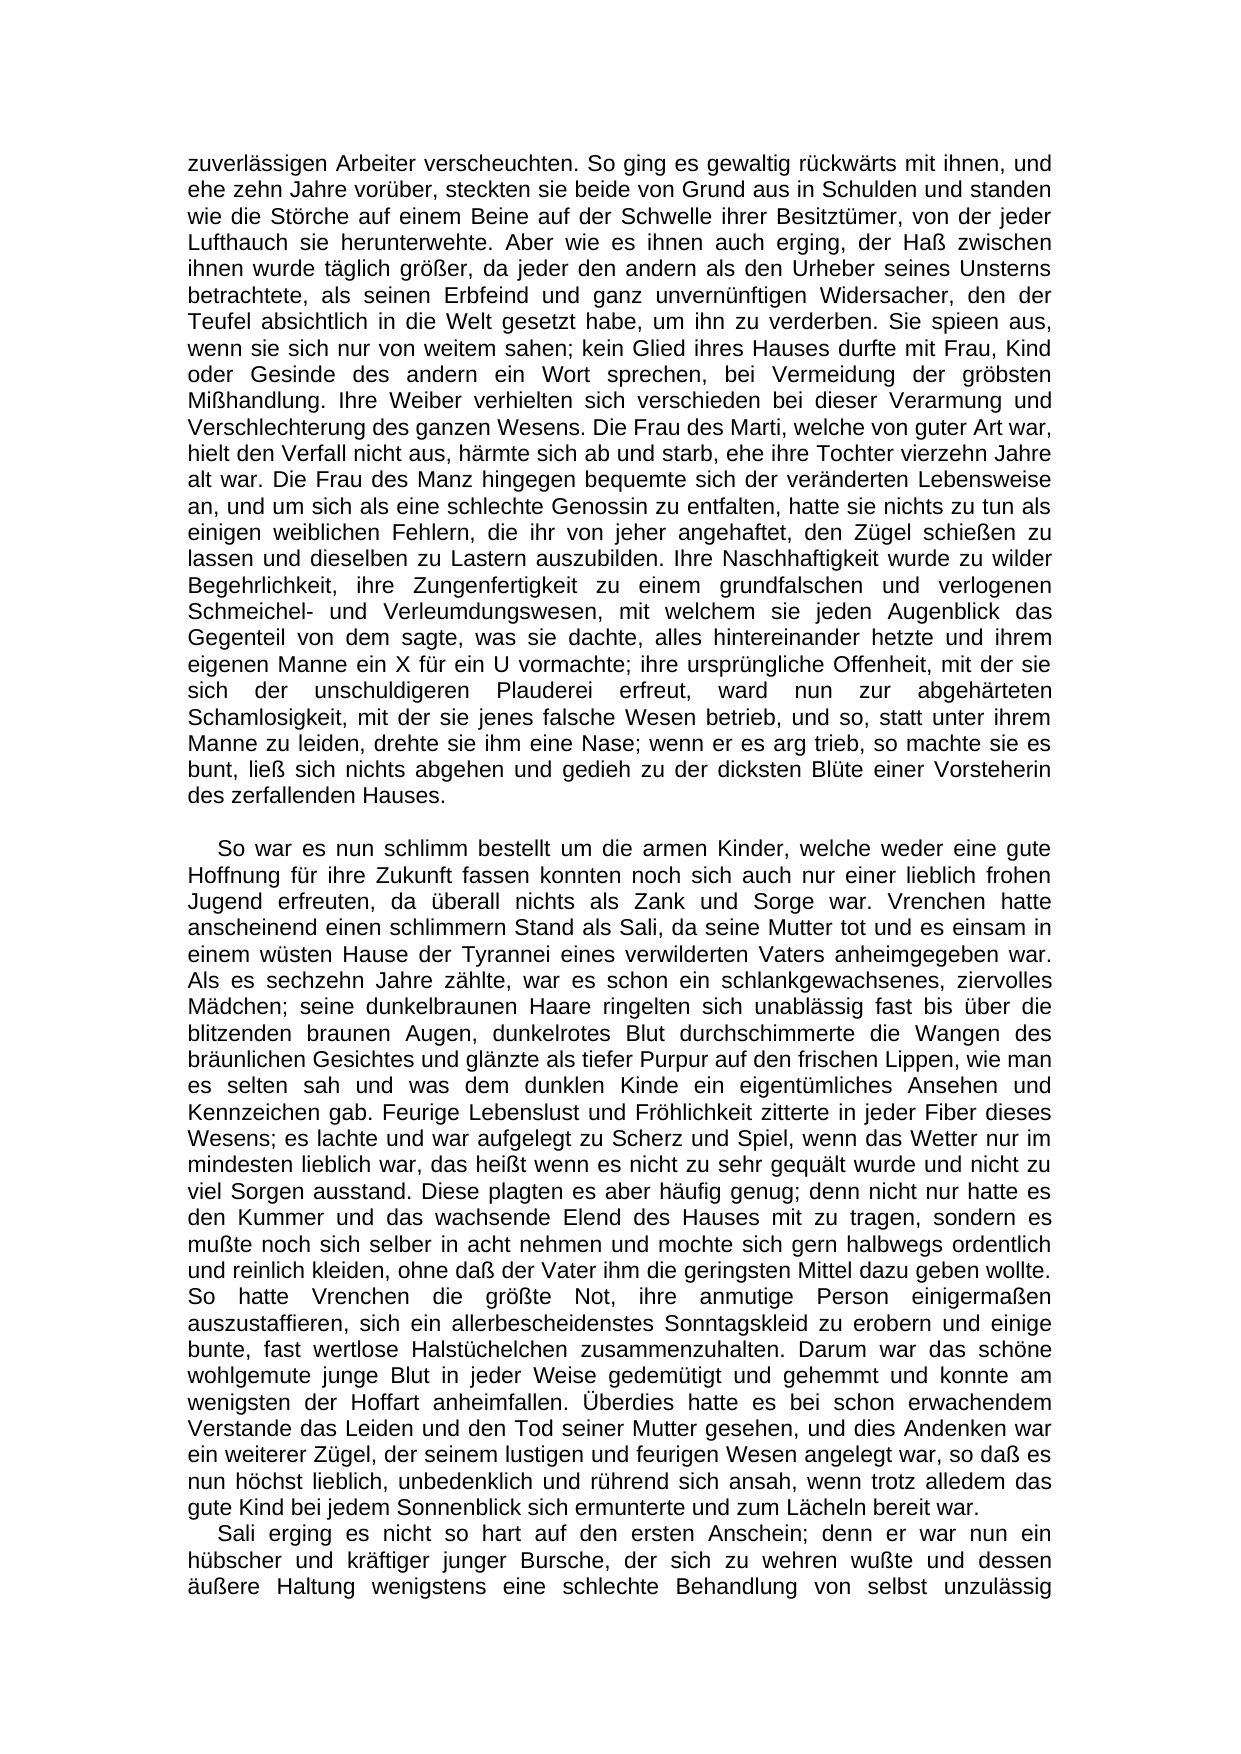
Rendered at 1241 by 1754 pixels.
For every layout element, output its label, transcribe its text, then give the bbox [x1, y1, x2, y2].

text Sali erging es nicht so hart auf den ersten Anschein; denn er war nun ein hübscher und kräftiger junger Bursche, der sich zu wehren wußte und dessen äußere Haltung wenigstens eine schlechte Behandlung von selbst unzulässig [187, 1520, 1053, 1599]
text zuverlässigen Arbeiter verscheuchten. So ging es gewaltig rückwärts mit ihnen, und ehe zehn Jahre vorüber, steckten sie beide von Grund aus in Schulden und standen wie die Störche auf einem Beine auf der Schwelle ihrer Besitztümer, von der jeder Lufthauch sie herunterwehte. Aber wie es ihnen auch erging, der Haß zwischen ihnen wurde täglich größer, da jeder den andern als den Urheber seines Unsterns betrachtete, als seinen Erbfeind und ganz unvernünftigen Widersacher, den der Teufel absichtlich in die Welt gesetzt habe, um ihn zu verderben. Sie spieen aus, wenn sie sich nur von weitem sahen; kein Glied ihres Hauses durfte mit Frau, Kind oder Gesinde des andern ein Wort sprechen, bei Vermeidung der gröbsten Mißhandlung. Ihre Weiber verhielten sich verschieden bei dieser Verarmung und Verschlechterung des ganzen Wesens. Die Frau des Marti, welche von guter Art war, hielt den Verfall nicht aus, härmte sich ab und starb, ehe ihre Tochter vierzehn Jahre alt war. Die Frau des Manz hingegen bequemte sich der veränderten Lebensweise an, und um sich als eine schlechte Genossin zu entfalten, hatte sie nichts zu tun als einigen weiblichen Fehlern, die ihr von jeher angehaftet, den Zügel schießen zu lassen und dieselben zu Lastern auszubilden. Ihre Naschhaftigkeit wurde zu wilder Begehrlichkeit, ihre Zungenfertigkeit zu einem grundfalschen und verlogenen Schmeichel- und Verleumdungswesen, mit welchem sie jeden Augenblick das Gegenteil von dem sagte, was sie dachte, alles hintereinander hetzte und ihrem eigenen Manne ein X für ein U vormachte; ihre ursprüngliche Offenheit, mit der sie sich der unschuldigeren Plauderei erfreut, ward nun zur abgehärteten Schamlosigkeit, mit der sie jenes falsche Wesen betrieb, und so, statt unter ihrem Manne zu leiden, drehte sie ihm eine Nase; wenn er es arg trieb, so machte sie es bunt, ließ sich nichts abgehen und gedieh zu der dicksten Blüte einer Vorsteherin des zerfallenden Hauses. [187, 150, 1053, 809]
text So war es nun schlimm bestellt um die armen Kinder, welche weder eine gute Hoffnung für ihre Zukunft fassen konnten noch sich auch nur einer lieblich frohen Jugend erfreuten, da überall nichts als Zank und Sorge war. Vrenchen hatte anscheinend einen schlimmern Stand als Sali, da seine Mutter tot und es einsam in einem wüsten Hause der Tyrannei eines verwilderten Vaters anheimgegeben war. Als es sechzehn Jahre zählte, war es schon ein schlankgewachsenes, ziervolles Mädchen; seine dunkelbraunen Haare ringelten sich unablässig fast bis über die blitzenden braunen Augen, dunkelrotes Blut durchschimmerte die Wangen des bräunlichen Gesichtes und glänzte als tiefer Purpur auf den frischen Lippen, wie man es selten sah und was dem dunklen Kinde ein eigentümliches Ansehen und Kennzeichen gab. Feurige Lebenslust und Fröhlichkeit zitterte in jeder Fiber dieses Wesens; es lachte und war aufgelegt zu Scherz und Spiel, wenn das Wetter nur im mindesten lieblich war, das heißt wenn es nicht zu sehr gequält wurde und nicht zu viel Sorgen ausstand. Diese plagten es aber häufig genug; denn nicht nur hatte es den Kummer und das wachsende Elend des Hauses mit zu tragen, sondern es mußte noch sich selber in acht nehmen und mochte sich gern halbwegs ordentlich und reinlich kleiden, ohne daß der Vater ihm die geringsten Mittel dazu geben wollte. So hatte Vrenchen die größte Not, ihre anmutige Person einigermaßen auszustaffieren, sich ein allerbescheidenstes Sonntagskleid zu erobern und einige bunte, fast wertlose Halstüchelchen zusammenzuhalten. Darum war das schöne wohlgemute junge Blut in jeder Weise gedemütigt und gehemmt und konnte am wenigsten der Hoffart anheimfallen. Überdies hatte es bei schon erwachendem Verstande das Leiden und den Tod seiner Mutter gesehen, und dies Andenken war ein weiterer Zügel, der seinem lustigen und feurigen Wesen angelegt war, so daß es nun höchst lieblich, unbedenklich und rührend sich ansah, wenn trotz alledem das gute Kind bei jedem Sonnenblick sich ermunterte und zum Lächeln bereit war. [187, 835, 1053, 1520]
